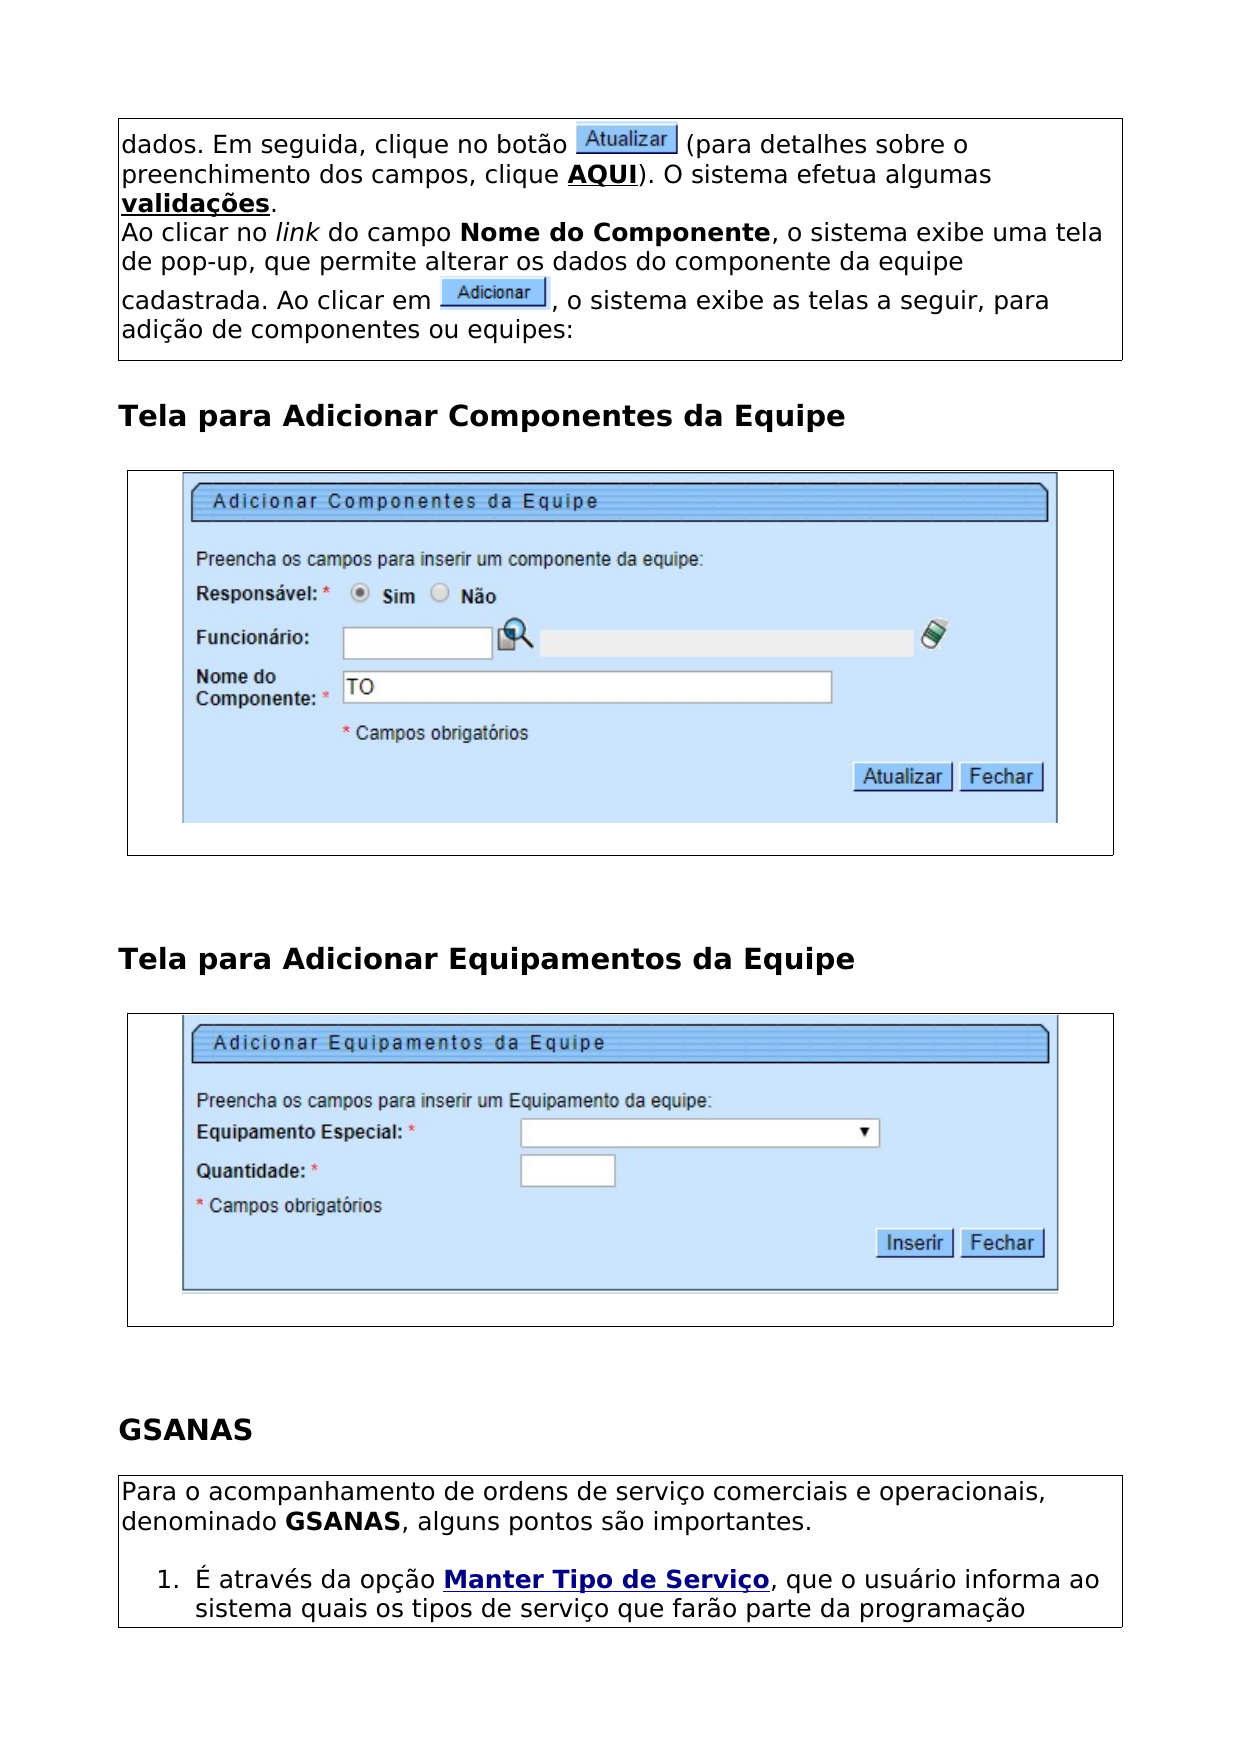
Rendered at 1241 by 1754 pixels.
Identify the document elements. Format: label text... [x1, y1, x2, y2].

table_header dados. Em seguida, clique no botão (para detalhes sobre o preenchimento dos campos, clique AQUI). O sistema efetua algumas validações. Ao clicar no link do campo Nome do Componente, o sistema exibe uma tela de pop-up, que permite alterar os dados do componente da equipe cadastrada. Ao clicar em , o sistema exibe as telas a seguir, para adição de componentes ou equipes: [119, 119, 1122, 360]
subtitle GSANAS [118, 1413, 1122, 1447]
subtitle Tela para Adicionar Componentes da Equipe [118, 400, 1122, 434]
picture [182, 472, 1058, 823]
subtitle Tela para Adicionar Equipamentos da Equipe [118, 942, 1122, 976]
table_header [128, 471, 1113, 855]
picture [439, 276, 551, 310]
table_header Para o acompanhamento de ordens de serviço comerciais e operacionais, denominado GSANAS, alguns pontos são importantes. É através da opção Manter Tipo de Serviço, que o usuário informa ao sistema quais os tipos de serviço que farão parte da programação [119, 1476, 1122, 1627]
picture [181, 1015, 1059, 1294]
picture [576, 121, 678, 154]
table_header [128, 1014, 1113, 1326]
